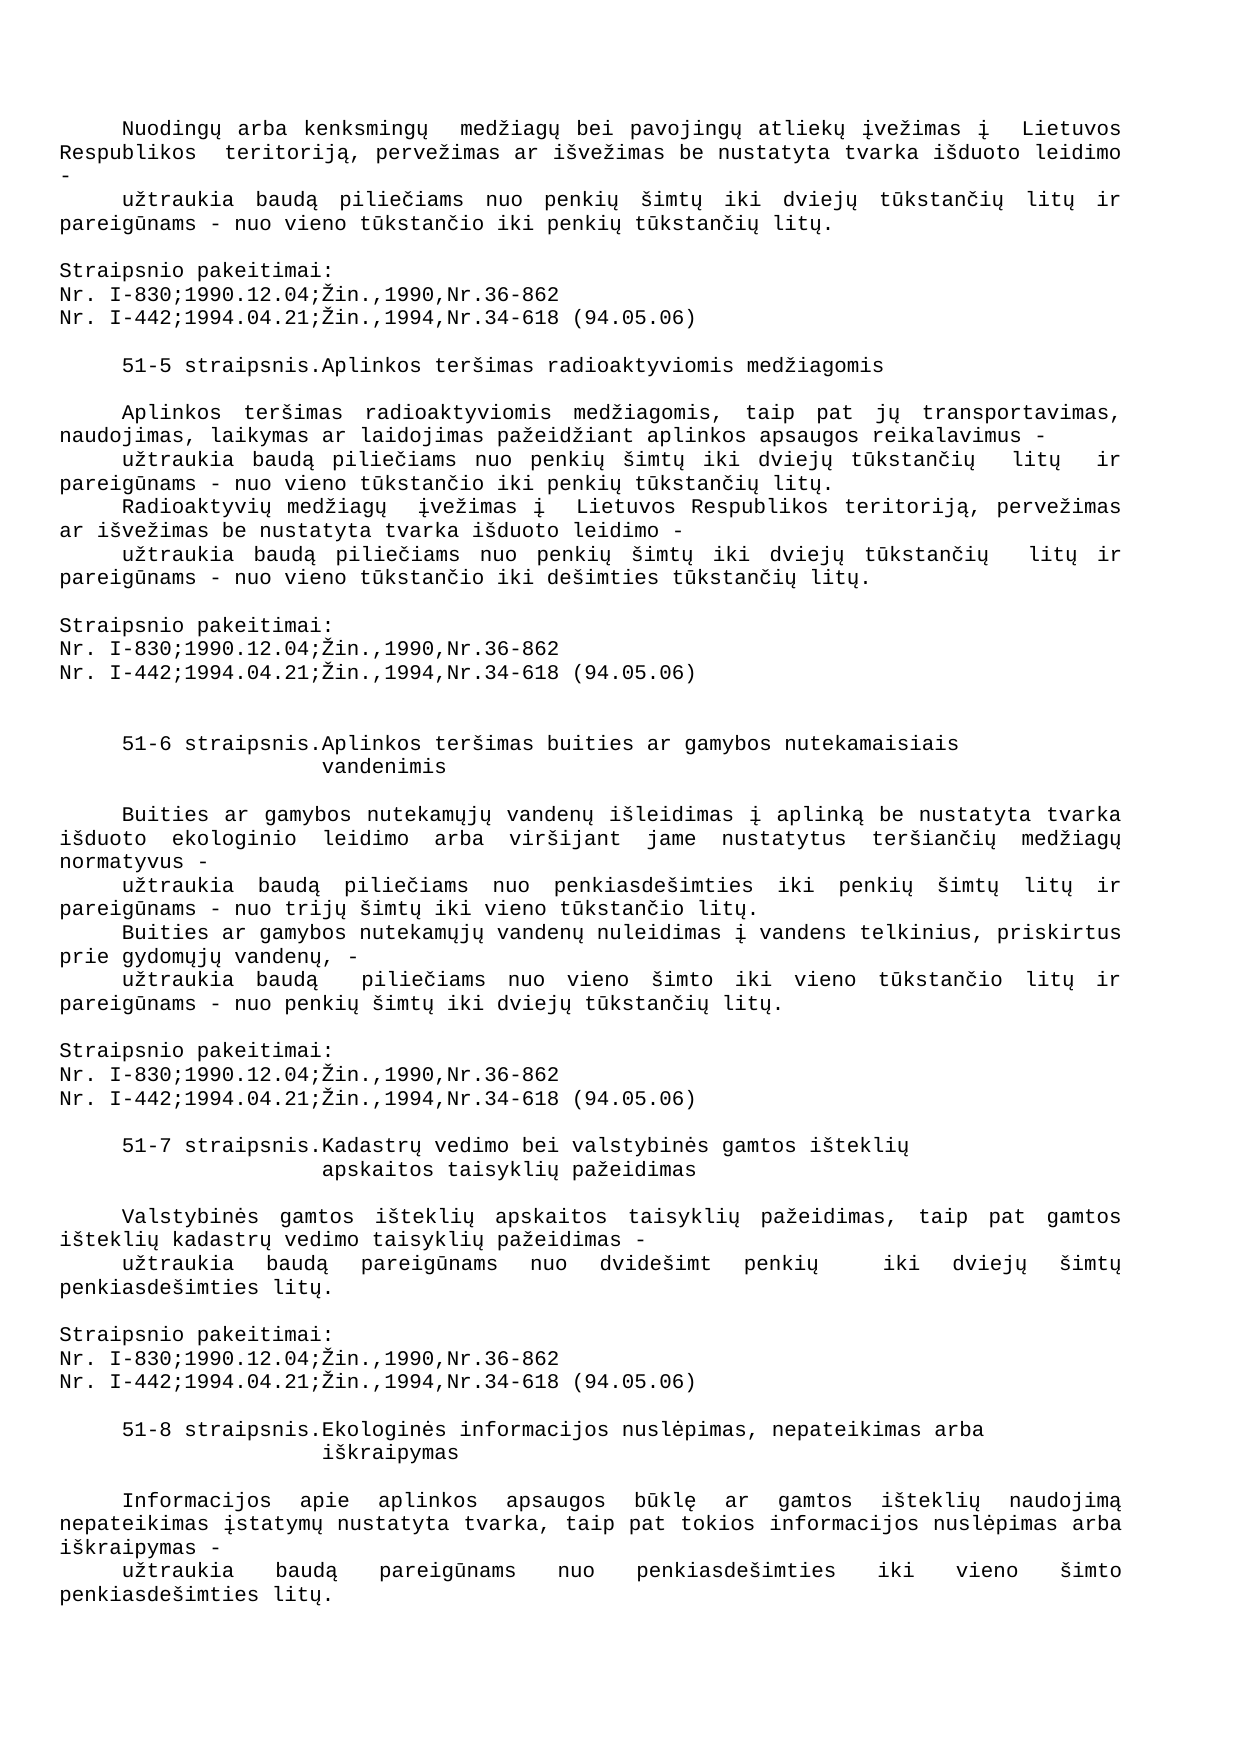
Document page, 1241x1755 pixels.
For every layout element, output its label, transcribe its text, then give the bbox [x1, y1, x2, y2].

text Nuodingų arba kenksmingų medžiagų bei pavojingų atliekų įvežimas į Lietuvos Respublikos teritoriją, pervežimas ar išvežimas be nustatyta tvarka išduoto leidimo - [59, 118, 1122, 189]
text Buities ar gamybos nutekamųjų vandenų nuleidimas į vandens telkinius, priskirtus prie gydomųjų vandenų, - [59, 922, 1122, 969]
text iškraipymas [59, 1442, 1122, 1466]
text Straipsnio pakeitimai: [59, 260, 1122, 284]
text užtraukia baudą piliečiams nuo penkių šimtų iki dviejų tūkstančių litų ir pareigūnams - nuo vieno tūkstančio iki penkių tūkstančių litų. [59, 189, 1122, 236]
text užtraukia baudą piliečiams nuo penkių šimtų iki dviejų tūkstančių litų ir pareigūnams - nuo vieno tūkstančio iki penkių tūkstančių litų. [59, 449, 1122, 496]
text Buities ar gamybos nutekamųjų vandenų išleidimas į aplinką be nustatyta tvarka išduoto ekologinio leidimo arba viršijant jame nustatytus teršiančių medžiagų normatyvus - [59, 804, 1122, 875]
text Aplinkos teršimas radioaktyviomis medžiagomis, taip pat jų transportavimas, naudojimas, laikymas ar laidojimas pažeidžiant aplinkos apsaugos reikalavimus - [59, 402, 1122, 449]
text Nr. I-830;1990.12.04;Žin.,1990,Nr.36-862 [59, 284, 1122, 307]
text Nr. I-442;1994.04.21;Žin.,1994,Nr.34-618 (94.05.06) [59, 307, 1122, 331]
text 51-7 straipsnis.Kadastrų vedimo bei valstybinės gamtos išteklių [59, 1135, 1122, 1158]
text užtraukia baudą piliečiams nuo penkių šimtų iki dviejų tūkstančių litų ir pareigūnams - nuo vieno tūkstančio iki dešimties tūkstančių litų. [59, 544, 1122, 591]
text užtraukia baudą piliečiams nuo penkiasdešimties iki penkių šimtų litų ir pareigūnams - nuo trijų šimtų iki vieno tūkstančio litų. [59, 875, 1122, 922]
text Straipsnio pakeitimai: [59, 615, 1122, 638]
text Informacijos apie aplinkos apsaugos būklę ar gamtos išteklių naudojimą nepateikimas įstatymų nustatyta tvarka, taip pat tokios informacijos nuslėpimas arba iškraipymas - [59, 1489, 1122, 1561]
text 51-5 straipsnis.Aplinkos teršimas radioaktyviomis medžiagomis [59, 354, 1122, 378]
text Radioaktyvių medžiagų įvežimas į Lietuvos Respublikos teritoriją, pervežimas ar išvežimas be nustatyta tvarka išduoto leidimo - [59, 496, 1122, 544]
text Nr. I-442;1994.04.21;Žin.,1994,Nr.34-618 (94.05.06) [59, 1088, 1122, 1111]
text 51-6 straipsnis.Aplinkos teršimas buities ar gamybos nutekamaisiais [59, 733, 1122, 757]
text 51-8 straipsnis.Ekologinės informacijos nuslėpimas, nepateikimas arba [59, 1419, 1122, 1442]
text Straipsnio pakeitimai: [59, 1040, 1122, 1064]
text Nr. I-442;1994.04.21;Žin.,1994,Nr.34-618 (94.05.06) [59, 1371, 1122, 1395]
text užtraukia baudą piliečiams nuo vieno šimto iki vieno tūkstančio litų ir pareigūnams - nuo penkių šimtų iki dviejų tūkstančių litų. [59, 969, 1122, 1017]
text Nr. I-830;1990.12.04;Žin.,1990,Nr.36-862 [59, 1348, 1122, 1371]
text Nr. I-442;1994.04.21;Žin.,1994,Nr.34-618 (94.05.06) [59, 662, 1122, 686]
text Valstybinės gamtos išteklių apskaitos taisyklių pažeidimas, taip pat gamtos išteklių kadastrų vedimo taisyklių pažeidimas - [59, 1206, 1122, 1253]
text vandenimis [59, 757, 1122, 780]
text Nr. I-830;1990.12.04;Žin.,1990,Nr.36-862 [59, 638, 1122, 662]
text Straipsnio pakeitimai: [59, 1324, 1122, 1348]
text Nr. I-830;1990.12.04;Žin.,1990,Nr.36-862 [59, 1064, 1122, 1088]
text apskaitos taisyklių pažeidimas [59, 1158, 1122, 1182]
text užtraukia baudą pareigūnams nuo dvidešimt penkių iki dviejų šimtų penkiasdešimties litų. [59, 1253, 1122, 1300]
text užtraukia baudą pareigūnams nuo penkiasdešimties iki vieno šimto penkiasdešimties litų. [59, 1561, 1122, 1608]
